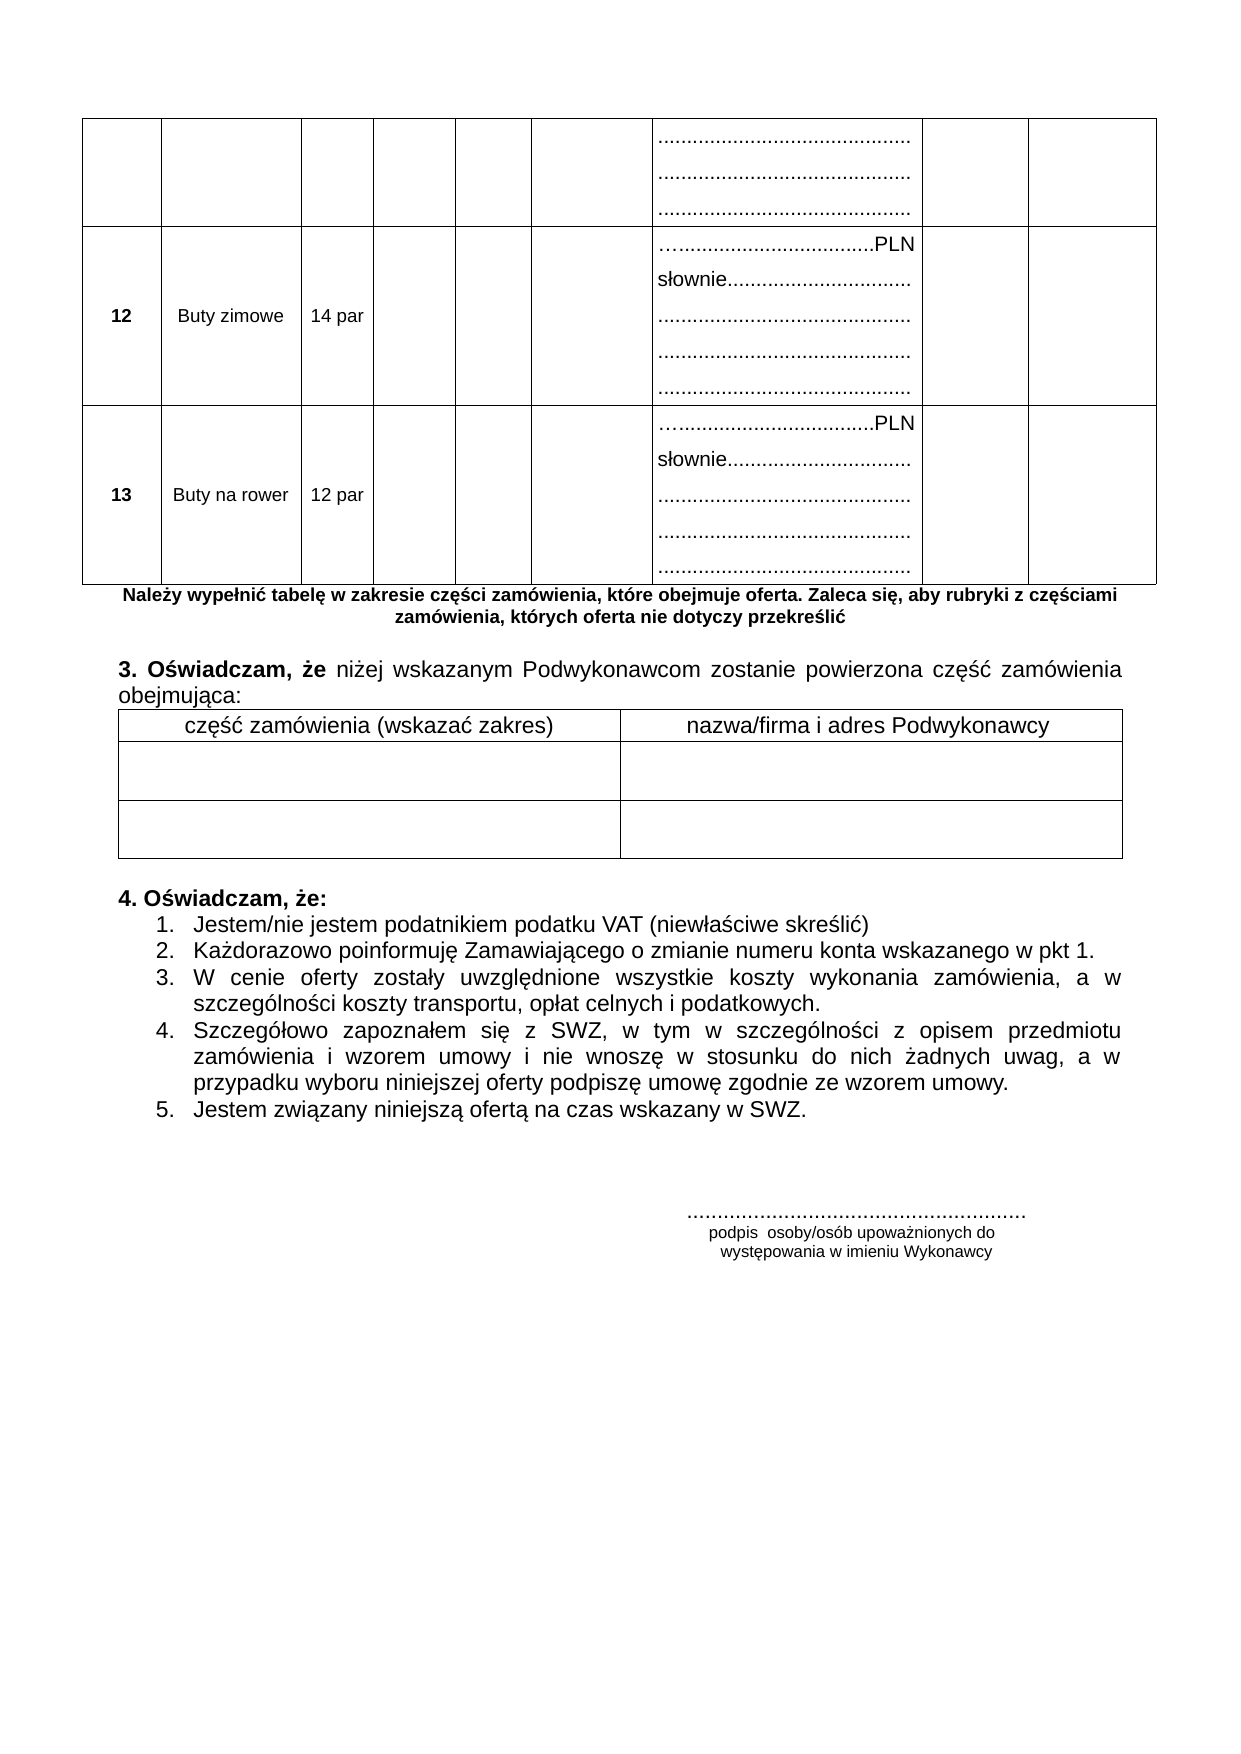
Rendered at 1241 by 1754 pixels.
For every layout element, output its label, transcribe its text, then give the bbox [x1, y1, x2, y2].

text 4. Oświadczam, że: [118, 885, 1122, 911]
list Jestem/nie jestem podatnikiem podatku VAT (niewłaściwe skreślić) [156, 911, 1122, 937]
table_cell [302, 119, 373, 226]
table_cell [83, 119, 161, 226]
table_cell 13 [83, 406, 161, 584]
table_cell [532, 406, 652, 584]
table_cell [923, 406, 1028, 584]
table_cell 14 par [302, 227, 373, 405]
table_cell [119, 742, 620, 800]
table_cell [1029, 227, 1156, 405]
table_cell [621, 742, 1122, 800]
table_cell [456, 406, 531, 584]
text podpis osoby/osób upoważnionych do [591, 1223, 1122, 1242]
table_cell 12 [83, 227, 161, 405]
list Każdorazowo poinformuję Zamawiającego o zmianie numeru konta wskazanego w pkt 1. [156, 937, 1122, 964]
text Należy wypełnić tabelę w zakresie części zamówienia, które obejmuje oferta. Zaleca się, aby rubryki z częściami zamówienia, których oferta nie dotyczy przekreślić [118, 585, 1122, 627]
table_cell [1029, 119, 1156, 226]
table_cell [119, 801, 620, 858]
table_cell [923, 119, 1028, 226]
table_cell [532, 227, 652, 405]
list Szczegółowo zapoznałem się z SWZ, w tym w szczególności z opisem przedmiotu zamówienia i wzorem umowy i nie wnoszę w stosunku do nich żadnych uwag, a w przypadku wyboru niniejszej oferty podpiszę umowę zgodnie ze wzorem umowy. [156, 1017, 1122, 1096]
table_cell …..................................PLN słownie.................................................................................................................................................................... [653, 406, 922, 584]
table_header nazwa/firma i adres Podwykonawcy [621, 710, 1122, 741]
table_cell [1029, 406, 1156, 584]
text występowania w imieniu Wykonawcy [591, 1242, 1122, 1261]
table_cell …..................................PLN słownie.................................................................................................................................................................... [653, 227, 922, 405]
table_cell 12 par [302, 406, 373, 584]
table_cell [532, 119, 652, 226]
list Jestem związany niniejszą ofertą na czas wskazany w SWZ. [156, 1096, 1122, 1122]
text ........................................................ [591, 1198, 1122, 1223]
list W cenie oferty zostały uwzględnione wszystkie koszty wykonania zamówienia, a w szczególności koszty transportu, opłat celnych i podatkowych. [156, 964, 1122, 1017]
table_cell Buty zimowe [162, 227, 301, 405]
table_cell [374, 227, 455, 405]
table_cell Buty na rower [162, 406, 301, 584]
table_cell [162, 119, 301, 226]
table_header część zamówienia (wskazać zakres) [119, 710, 620, 741]
table_cell [923, 227, 1028, 405]
table_cell [456, 227, 531, 405]
text 3. Oświadczam, że niżej wskazanym Podwykonawcom zostanie powierzona część zamówienia obejmująca: [118, 656, 1122, 709]
table_cell [374, 406, 455, 584]
table_cell [456, 119, 531, 226]
table_cell .................................................................................................................................... [653, 119, 922, 226]
table_cell [621, 801, 1122, 858]
table_cell [374, 119, 455, 226]
